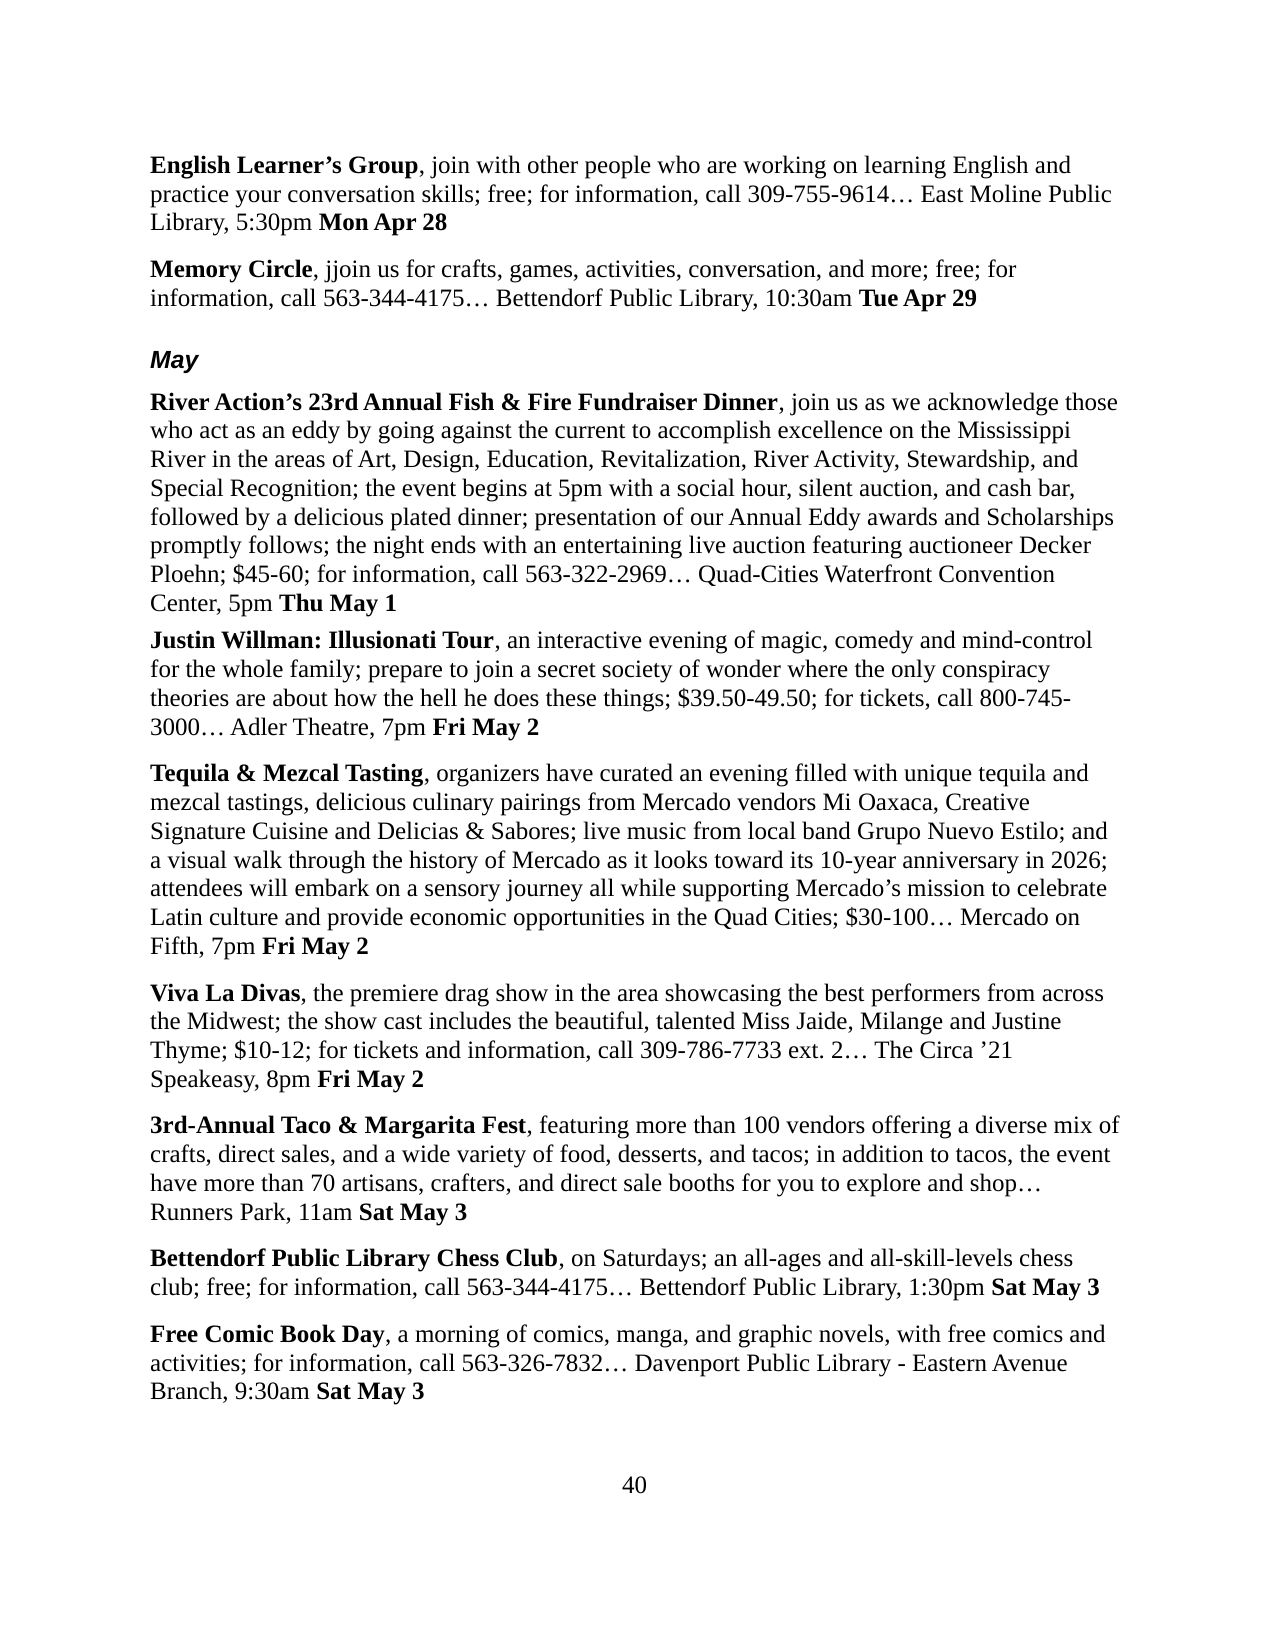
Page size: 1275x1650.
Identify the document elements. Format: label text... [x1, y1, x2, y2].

text Free Comic Book Day, a morning of comics, manga, and graphic novels, with free comics and activities; for information, call 563-326-7832… Davenport Public Library - Eastern Avenue Branch, 9:30am Sat May 3 [150, 1319, 1125, 1405]
text English Learner’s Group, join with other people who are working on learning English and practice your conversation skills; free; for information, call 309-755-9614… East Moline Public Library, 5:30pm Mon Apr 28 [150, 150, 1125, 236]
text Tequila & Mezcal Tasting, organizers have curated an evening filled with unique tequila and mezcal tastings, delicious culinary pairings from Mercado vendors Mi Oaxaca, Creative Signature Cuisine and Delicias & Sabores; live music from local band Grupo Nuevo Estilo; and a visual walk through the history of Mercado as it looks toward its 10-year anniversary in 2026; attendees will embark on a sensory journey all while supporting Mercado’s mission to celebrate Latin culture and provide economic opportunities in the Quad Cities; $30-100… Mercado on Fifth, 7pm Fri May 2 [150, 758, 1125, 960]
subtitle May [150, 346, 1125, 374]
text Justin Willman: Illusionati Tour, an interactive evening of magic, comedy and mind-control for the whole family; prepare to join a secret society of wonder where the only conspiracy theories are about how the hell he does these things; $39.50-49.50; for tickets, call 800-745-3000… Adler Theatre, 7pm Fri May 2 [150, 626, 1125, 741]
text Viva La Divas, the premiere drag show in the area showcasing the best performers from across the Midwest; the show cast includes the beautiful, talented Miss Jaide, Milange and Justine Thyme; $10-12; for tickets and information, call 309-786-7733 ext. 2… The Circa ’21 Speakeasy, 8pm Fri May 2 [150, 978, 1125, 1093]
text 3rd-Annual Taco & Margarita Fest, featuring more than 100 vendors offering a diverse mix of crafts, direct sales, and a wide variety of food, desserts, and tacos; in addition to tacos, the event have more than 70 artisans, crafters, and direct sale booths for you to explore and shop… Runners Park, 11am Sat May 3 [150, 1111, 1125, 1226]
text Memory Circle, jjoin us for crafts, games, activities, conversation, and more; free; for information, call 563-344-4175… Bettendorf Public Library, 10:30am Tue Apr 29 [150, 254, 1125, 312]
text River Action’s 23rd Annual Fish & Fire Fundraiser Dinner, join us as we acknowledge those who act as an eddy by going against the current to accomplish excellence on the Mississippi River in the areas of Art, Design, Education, Revitalization, River Activity, Stewardship, and Special Recognition; the event begins at 5pm with a social hour, silent auction, and cash bar, followed by a delicious plated dinner; presentation of our Annual Eddy awards and Scholarships promptly follows; the night ends with an entertaining live auction featuring auctioneer Decker Ploehn; $45-60; for information, call 563-322-2969… Quad-Cities Waterfront Convention Center, 5pm Thu May 1 [150, 387, 1125, 617]
text Bettendorf Public Library Chess Club, on Saturdays; an all-ages and all-skill-levels chess club; free; for information, call 563-344-4175… Bettendorf Public Library, 1:30pm Sat May 3 [150, 1243, 1125, 1301]
